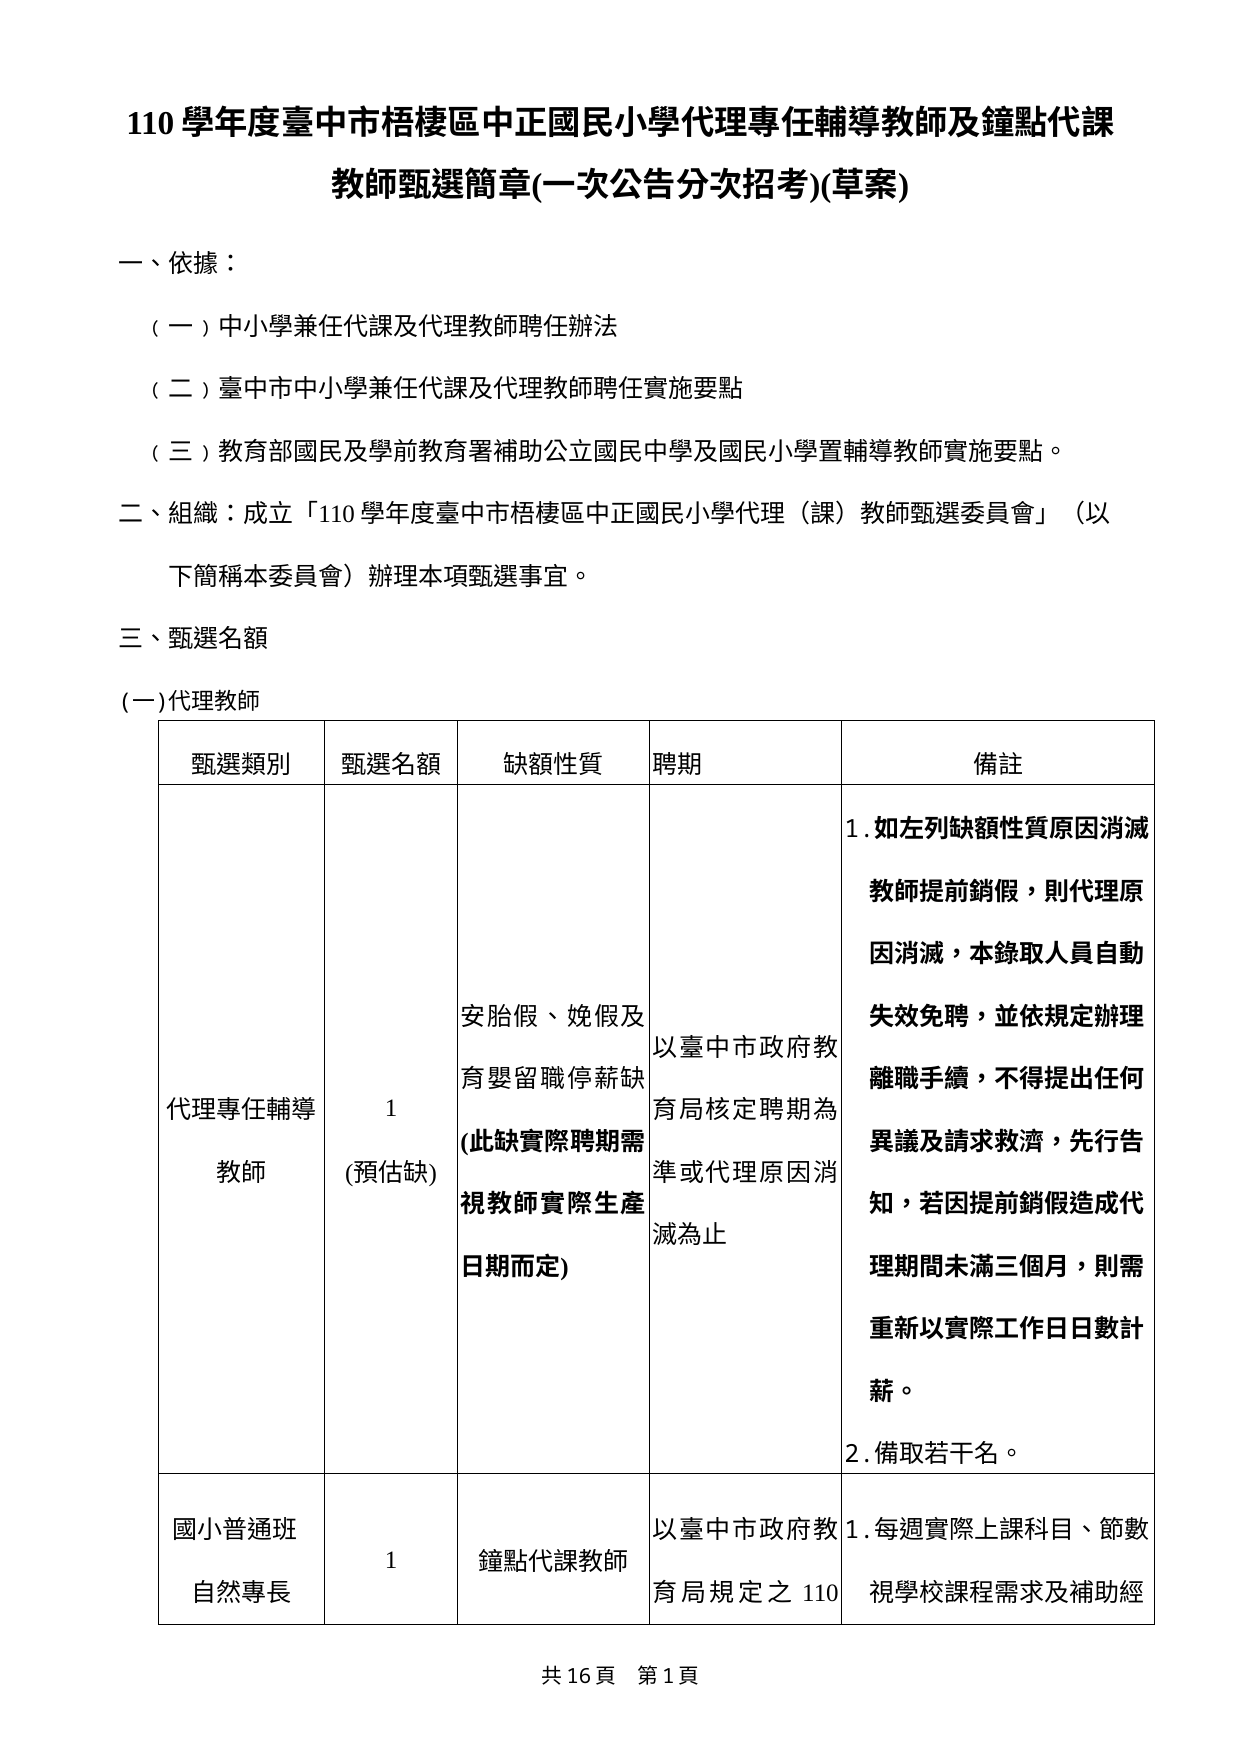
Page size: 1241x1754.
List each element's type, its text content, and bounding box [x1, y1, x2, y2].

table_header 甄選名額 [325, 721, 457, 784]
text ﹙二﹚臺中市中小學兼任代課及代理教師聘任實施要點 [143, 345, 1122, 408]
table_cell 1 [325, 1474, 457, 1624]
table_cell 1 (預估缺) [325, 785, 457, 1472]
table_header 備註 [842, 721, 1154, 784]
table_cell 1.如左列缺額性質原因消滅教師提前銷假，則代理原因消滅，本錄取人員自動失效免聘，並依規定辦理離職手續，不得提出任何異議及請求救濟，先行告知，若因提前銷假造成代理期間未滿三個月，則需重新以實際工作日日數計薪。 2.備取若干名。 [842, 785, 1154, 1472]
table_cell 安胎假、娩假及育嬰留職停薪缺(此缺實際聘期需視教師實際生產日期而定) [458, 785, 649, 1472]
table_header 甄選類別 [159, 721, 324, 784]
table_header 聘期 [650, 721, 841, 784]
table_header 缺額性質 [458, 721, 649, 784]
text 二、組織：成立「110學年度臺中市梧棲區中正國民小學代理（課）教師甄選委員會」（以下簡稱本委員會）辦理本項甄選事宜。 [118, 470, 1122, 595]
table_cell 以臺中市政府教育局規定之110 [650, 1474, 841, 1624]
text ﹙一﹚中小學兼任代課及代理教師聘任辦法 [143, 283, 1122, 345]
table_cell 以臺中市政府教育局核定聘期為準或代理原因消滅為止 [650, 785, 841, 1472]
text 110學年度臺中市梧棲區中正國民小學代理專任輔導教師及鐘點代課教師甄選簡章(一次公告分次招考)(草案) [118, 78, 1122, 203]
text ﹙三﹚教育部國民及學前教育署補助公立國民中學及國民小學置輔導教師實施要點。 [143, 408, 1122, 470]
table_cell 鐘點代課教師 [458, 1474, 649, 1624]
text 一、依據： [118, 220, 1122, 283]
text 三、甄選名額 [118, 595, 1122, 658]
table_cell 1.每週實際上課科目、節數視學校課程需求及補助經 [842, 1474, 1154, 1624]
text (一)代理教師 [118, 658, 1122, 720]
table_cell 代理專任輔導教師 [159, 785, 324, 1472]
table_cell 國小普通班 自然專長 [159, 1474, 324, 1624]
